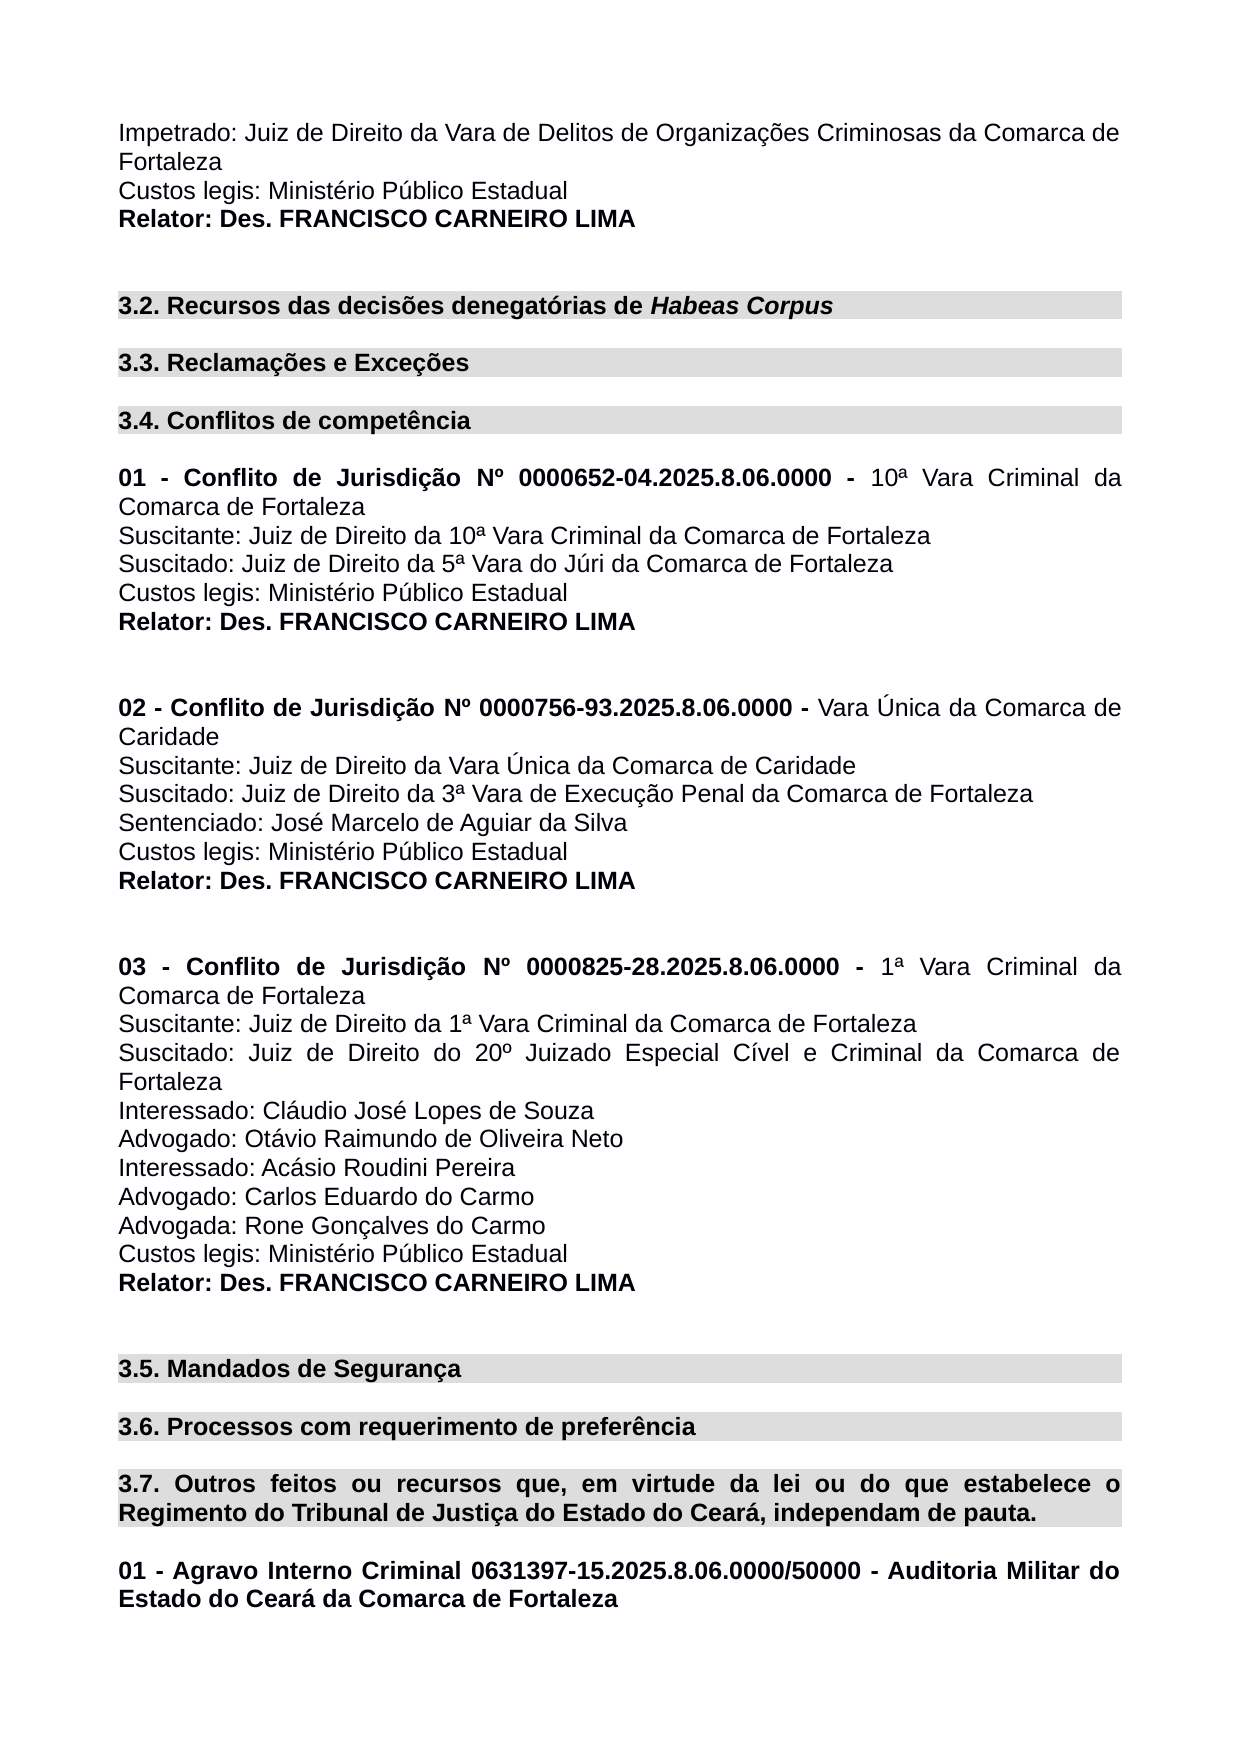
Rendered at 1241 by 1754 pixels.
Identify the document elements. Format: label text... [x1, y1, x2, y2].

text Suscitante: Juiz de Direito da 10ª Vara Criminal da Comarca de Fortaleza [118, 521, 1122, 549]
text 01 - Agravo Interno Criminal 0631397-15.2025.8.06.0000/50000 - Auditoria Militar do Estado do Ceará da Comarca de Fortaleza [118, 1556, 1122, 1613]
text Relator: Des. FRANCISCO CARNEIRO LIMA [118, 607, 1122, 636]
text Relator: Des. FRANCISCO CARNEIRO LIMA [118, 1268, 1122, 1297]
text Sentenciado: José Marcelo de Aguiar da Silva [118, 808, 1122, 837]
text 3.4. Conflitos de competência [118, 406, 1122, 434]
text Interessado: Cláudio José Lopes de Souza [118, 1096, 1122, 1124]
text Custos legis: Ministério Público Estadual [118, 837, 1122, 866]
text Suscitado: Juiz de Direito da 3ª Vara de Execução Penal da Comarca de Fortaleza [118, 779, 1122, 808]
text Advogada: Rone Gonçalves do Carmo [118, 1211, 1122, 1239]
text Interessado: Acásio Roudini Pereira [118, 1153, 1122, 1182]
text Suscitante: Juiz de Direito da Vara Única da Comarca de Caridade [118, 751, 1122, 779]
text 3.6. Processos com requerimento de preferência [118, 1412, 1122, 1441]
text 03 - Conflito de Jurisdição Nº 0000825-28.2025.8.06.0000 - 1ª Vara Criminal da Comarca de Fortaleza [118, 952, 1122, 1009]
text Suscitado: Juiz de Direito da 5ª Vara do Júri da Comarca de Fortaleza [118, 549, 1122, 578]
text Suscitado: Juiz de Direito do 20º Juizado Especial Cível e Criminal da Comarca de Fortaleza [118, 1038, 1122, 1096]
text Custos legis: Ministério Público Estadual [118, 1239, 1122, 1268]
text 3.3. Reclamações e Exceções [118, 348, 1122, 377]
text 3.2. Recursos das decisões denegatórias de Habeas Corpus [118, 291, 1122, 319]
text 3.7. Outros feitos ou recursos que, em virtude da lei ou do que estabelece o Regimento do Tribunal de Justiça do Estado do Ceará, independam de pauta. [118, 1469, 1122, 1527]
text 02 - Conflito de Jurisdição Nº 0000756-93.2025.8.06.0000 - Vara Única da Comarca de Caridade [118, 693, 1122, 751]
text Advogado: Otávio Raimundo de Oliveira Neto [118, 1124, 1122, 1153]
text Advogado: Carlos Eduardo do Carmo [118, 1182, 1122, 1211]
text Relator: Des. FRANCISCO CARNEIRO LIMA [118, 204, 1122, 233]
text 3.5. Mandados de Segurança [118, 1354, 1122, 1383]
text Impetrado: Juiz de Direito da Vara de Delitos de Organizações Criminosas da Comarca de Fortaleza [118, 118, 1122, 176]
text 01 - Conflito de Jurisdição Nº 0000652-04.2025.8.06.0000 - 10ª Vara Criminal da Comarca de Fortaleza [118, 463, 1122, 521]
text Custos legis: Ministério Público Estadual [118, 176, 1122, 204]
text Suscitante: Juiz de Direito da 1ª Vara Criminal da Comarca de Fortaleza [118, 1009, 1122, 1038]
text Custos legis: Ministério Público Estadual [118, 578, 1122, 607]
text Relator: Des. FRANCISCO CARNEIRO LIMA [118, 866, 1122, 894]
